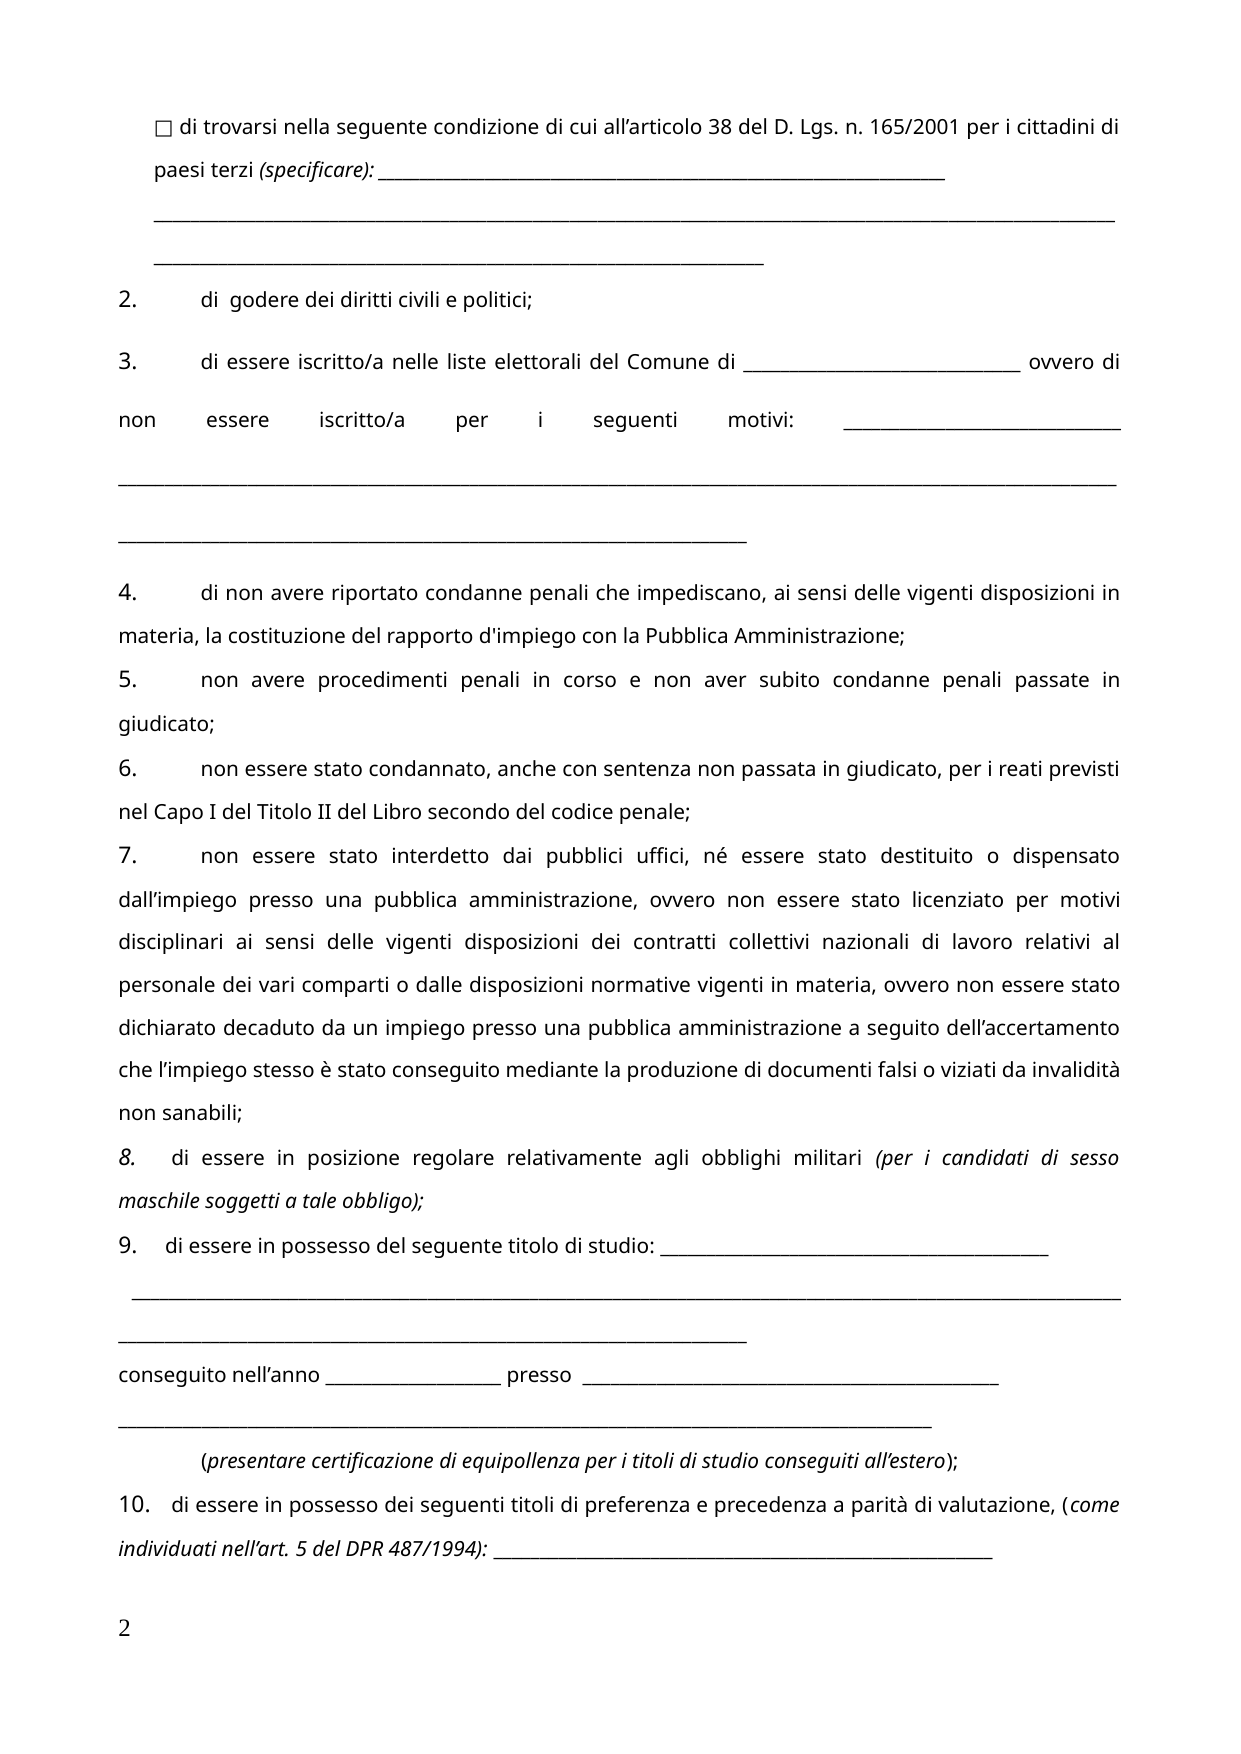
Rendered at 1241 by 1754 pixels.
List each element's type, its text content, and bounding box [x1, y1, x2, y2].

text conseguito nell’anno ___________________ presso _____________________________________________ [118, 1361, 1122, 1389]
list non essere stato condannato, anche con sentenza non passata in giudicato, per i reati previsti nel Capo I del Titolo II del Libro secondo del codice penale; [118, 751, 1122, 825]
text __________________________________________________________________________________________________________________________________________________________________________ [153, 197, 1122, 268]
list non essere stato interdetto dai pubblici uffici, né essere stato destituito o dispensato dall’impiego presso una pubblica amministrazione, ovvero non essere stato licenziato per motivi disciplinari ai sensi delle vigenti disposizioni dei contratti collettivi nazionali di lavoro relativi al personale dei vari comparti o dalle disposizioni normative vigenti in materia, ovvero non essere stato dichiarato decaduto da un impiego presso una pubblica amministrazione a seguito dell’accertamento che l’impiego stesso è stato conseguito mediante la produzione di documenti falsi o viziati da invalidità non sanabili; [118, 839, 1122, 1126]
text (presentare certificazione di equipollenza per i titoli di studio conseguiti all’estero); [118, 1446, 1122, 1474]
list di non avere riportato condanne penali che impediscano, ai sensi delle vigenti disposizioni in materia, la costituzione del rapporto d'impiego con la Pubblica Amministrazione; [118, 575, 1122, 649]
list non avere procedimenti penali in corso e non aver subito condanne penali passate in giudicato; [118, 663, 1122, 737]
list di essere in posizione regolare relativamente agli obblighi militari (per i candidati di sesso maschile soggetti a tale obbligo); [118, 1141, 1122, 1214]
list di godere dei diritti civili e politici; [118, 283, 1122, 314]
list di essere in possesso dei seguenti titoli di preferenza e precedenza a parità di valutazione, (come individuati nell’art. 5 del DPR 487/1994): ______________________________________________________ [118, 1488, 1122, 1562]
list di essere in possesso del seguente titolo di studio: __________________________________________ [118, 1228, 1122, 1260]
list di essere iscritto/a nelle liste elettorali del Comune di ______________________________ ovvero di non essere iscritto/a per i seguenti motivi: ______________________________ ________________________________________________________________________________________________________________________________________________________________________________ [118, 345, 1122, 547]
list □ di trovarsi nella seguente condizione di cui all’articolo 38 del D. Lgs. n. 165/2001 per i cittadini di paesi terzi (specificare): _____________________________________________________________________ [118, 112, 1122, 183]
list _______________________________________________________________________________________________________________________________________________________________________________ [118, 1275, 1122, 1346]
text ________________________________________________________________________________________ [118, 1403, 1122, 1432]
